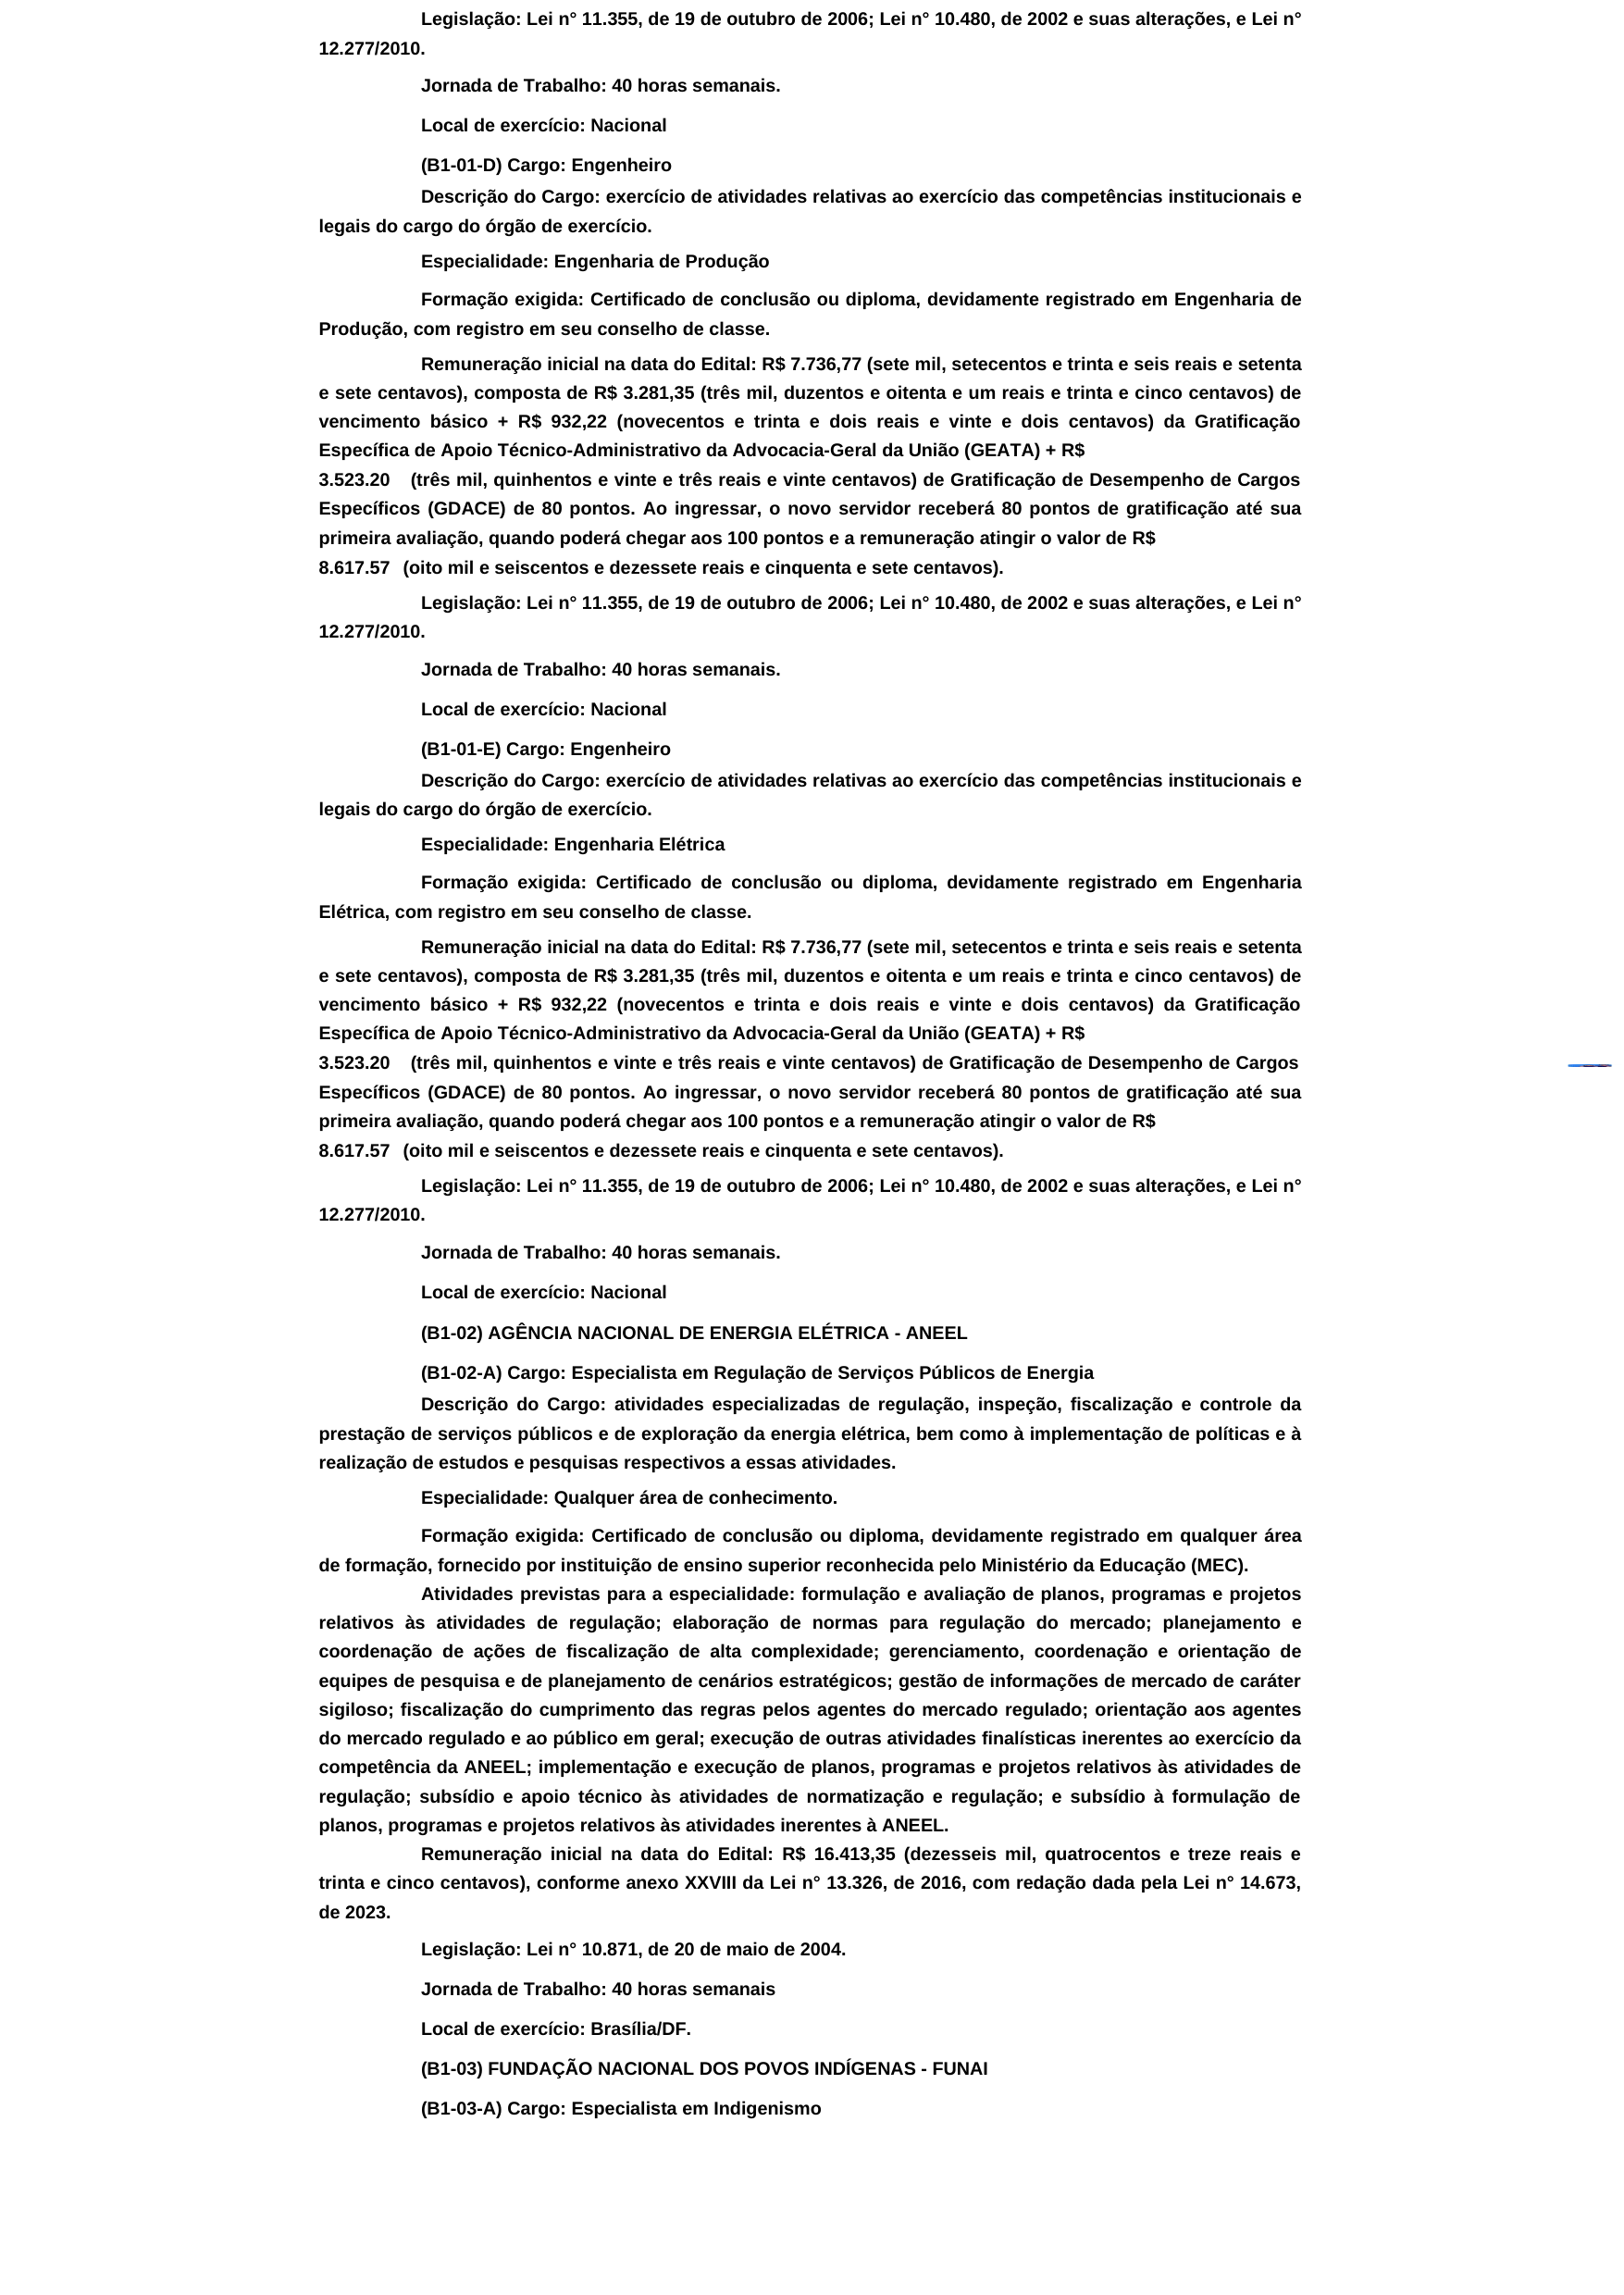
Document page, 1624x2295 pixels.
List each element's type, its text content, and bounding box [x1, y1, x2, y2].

text Jornada de Trabalho: 40 horas semanais. [318, 60, 1303, 100]
text Remuneração inicial na data do Edital: R$ 7.736,77 (sete mil, setecentos e trinta e seis reais e setenta e sete centavos), composta de R$ 3.281,35 (três mil, duzentos e oitenta e um reais e trinta e cinco centavos) de vencimento básico + R$ 932,22 (novecentos e trinta e dois reais e vinte e dois centavos) da Gratificação Específica de Apoio Técnico-Administrativo da Advocacia-Geral da União (GEATA) + R$ [318, 930, 1303, 1046]
text Legislação: Lei n° 11.355, de 19 de outubro de 2006; Lei n° 10.480, de 2002 e suas alterações, e Lei n° 12.277/2010. [318, 3, 1303, 60]
text Local de exercício: Nacional (B1-01-E) Cargo: Engenheiro [421, 684, 676, 763]
text Descrição do Cargo: exercício de atividades relativas ao exercício das competências institucionais e legais do cargo do órgão de exercício. [318, 180, 1303, 239]
text Especialidade: Qualquer área de conhecimento. [318, 1490, 1303, 1508]
text Descrição do Cargo: exercício de atividades relativas ao exercício das competências institucionais e legais do cargo do órgão de exercício. [318, 763, 1303, 822]
text Formação exigida: Certificado de conclusão ou diploma, devidamente registrado em Engenharia Elétrica, com registro em seu conselho de classe. [318, 865, 1303, 924]
text (B1-03) FUNDAÇÃO NACIONAL DOS POVOS INDÍGENAS - FUNAI [318, 2043, 1303, 2083]
text Local de exercício: Brasília/DF. [318, 2003, 1303, 2043]
text Jornada de Trabalho: 40 horas semanais. [318, 644, 1303, 684]
text Especialidade: Engenharia Elétrica [318, 837, 1303, 854]
text Especialidade: Engenharia de Produção [318, 253, 1303, 271]
text Jornada de Trabalho: 40 horas semanais [318, 1964, 1303, 2003]
text Legislação: Lei n° 11.355, de 19 de outubro de 2006; Lei n° 10.480, de 2002 e suas alterações, e Lei n° 12.277/2010. [318, 586, 1303, 644]
list (oito mil e seiscentos e dezessete reais e cinquenta e sete centavos). [318, 551, 1303, 580]
text Formação exigida: Certificado de conclusão ou diploma, devidamente registrado em Engenharia de Produção, com registro em seu conselho de classe. [318, 282, 1303, 341]
text (B1-03-A) Cargo: Especialista em Indigenismo [318, 2083, 1303, 2123]
list (oito mil e seiscentos e dezessete reais e cinquenta e sete centavos). [318, 1134, 1303, 1163]
list (três mil, quinhentos e vinte e três reais e vinte centavos) de Gratificação de Desempenho de Cargos Específicos (GDACE) de 80 pontos. Ao ingressar, o novo servidor receberá 80 pontos de gratificação até sua primeira avaliação, quando poderá chegar aos 100 pontos e a remuneração atingir o valor de R$ [318, 463, 1303, 551]
text Remuneração inicial na data do Edital: R$ 16.413,35 (dezesseis mil, quatrocentos e treze reais e trinta e cinco centavos), conforme anexo XXVIII da Lei n° 13.326, de 2016, com redação dada pela Lei n° 14.673, de 2023. [318, 1838, 1303, 1924]
text Local de exercício: Nacional [318, 1267, 1303, 1308]
text Local de exercício: Nacional (B1-01-D) Cargo: Engenheiro [421, 100, 676, 180]
text (B1-02) AGÊNCIA NACIONAL DE ENERGIA ELÉTRICA - ANEEL [318, 1308, 1303, 1347]
text Formação exigida: Certificado de conclusão ou diploma, devidamente registrado em qualquer área de formação, fornecido por instituição de ensino superior reconhecida pelo Ministério da Educação (MEC). [318, 1520, 1303, 1577]
text Descrição do Cargo: atividades especializadas de regulação, inspeção, fiscalização e controle da prestação de serviços públicos e de exploração da energia elétrica, bem como à implementação de políticas e à realização de estudos e pesquisas respectivos a essas atividades. [318, 1387, 1303, 1475]
text Jornada de Trabalho: 40 horas semanais. [318, 1227, 1303, 1267]
text (B1-02-A) Cargo: Especialista em Regulação de Serviços Públicos de Energia [318, 1347, 1303, 1387]
text Legislação: Lei n° 11.355, de 19 de outubro de 2006; Lei n° 10.480, de 2002 e suas alterações, e Lei n° 12.277/2010. [318, 1169, 1303, 1227]
list (três mil, quinhentos e vinte e três reais e vinte centavos) de Gratificação de Desempenho de Cargos Específicos (GDACE) de 80 pontos. Ao ingressar, o novo servidor receberá 80 pontos de gratificação até sua primeira avaliação, quando poderá chegar aos 100 pontos e a remuneração atingir o valor de R$ [318, 1046, 1303, 1134]
text Atividades previstas para a especialidade: formulação e avaliação de planos, programas e projetos relativos às atividades de regulação; elaboração de normas para regulação do mercado; planejamento e coordenação de ações de fiscalização de alta complexidade; gerenciamento, coordenação e orientação de equipes de pesquisa e de planejamento de cenários estratégicos; gestão de informações de mercado de caráter sigiloso; fiscalização do cumprimento das regras pelos agentes do mercado regulado; orientação aos agentes do mercado regulado e ao público em geral; execução de outras atividades finalísticas inerentes ao exercício da competência da ANEEL; implementação e execução de planos, programas e projetos relativos às atividades de regulação; subsídio e apoio técnico às atividades de normatização e regulação; e subsídio à formulação de planos, programas e projetos relativos às atividades inerentes à ANEEL. [318, 1577, 1303, 1838]
text Legislação: Lei n° 10.871, de 20 de maio de 2004. [318, 1924, 1303, 1964]
text Remuneração inicial na data do Edital: R$ 7.736,77 (sete mil, setecentos e trinta e seis reais e setenta e sete centavos), composta de R$ 3.281,35 (três mil, duzentos e oitenta e um reais e trinta e cinco centavos) de vencimento básico + R$ 932,22 (novecentos e trinta e dois reais e vinte e dois centavos) da Gratificação Específica de Apoio Técnico-Administrativo da Advocacia-Geral da União (GEATA) + R$ [318, 347, 1303, 463]
